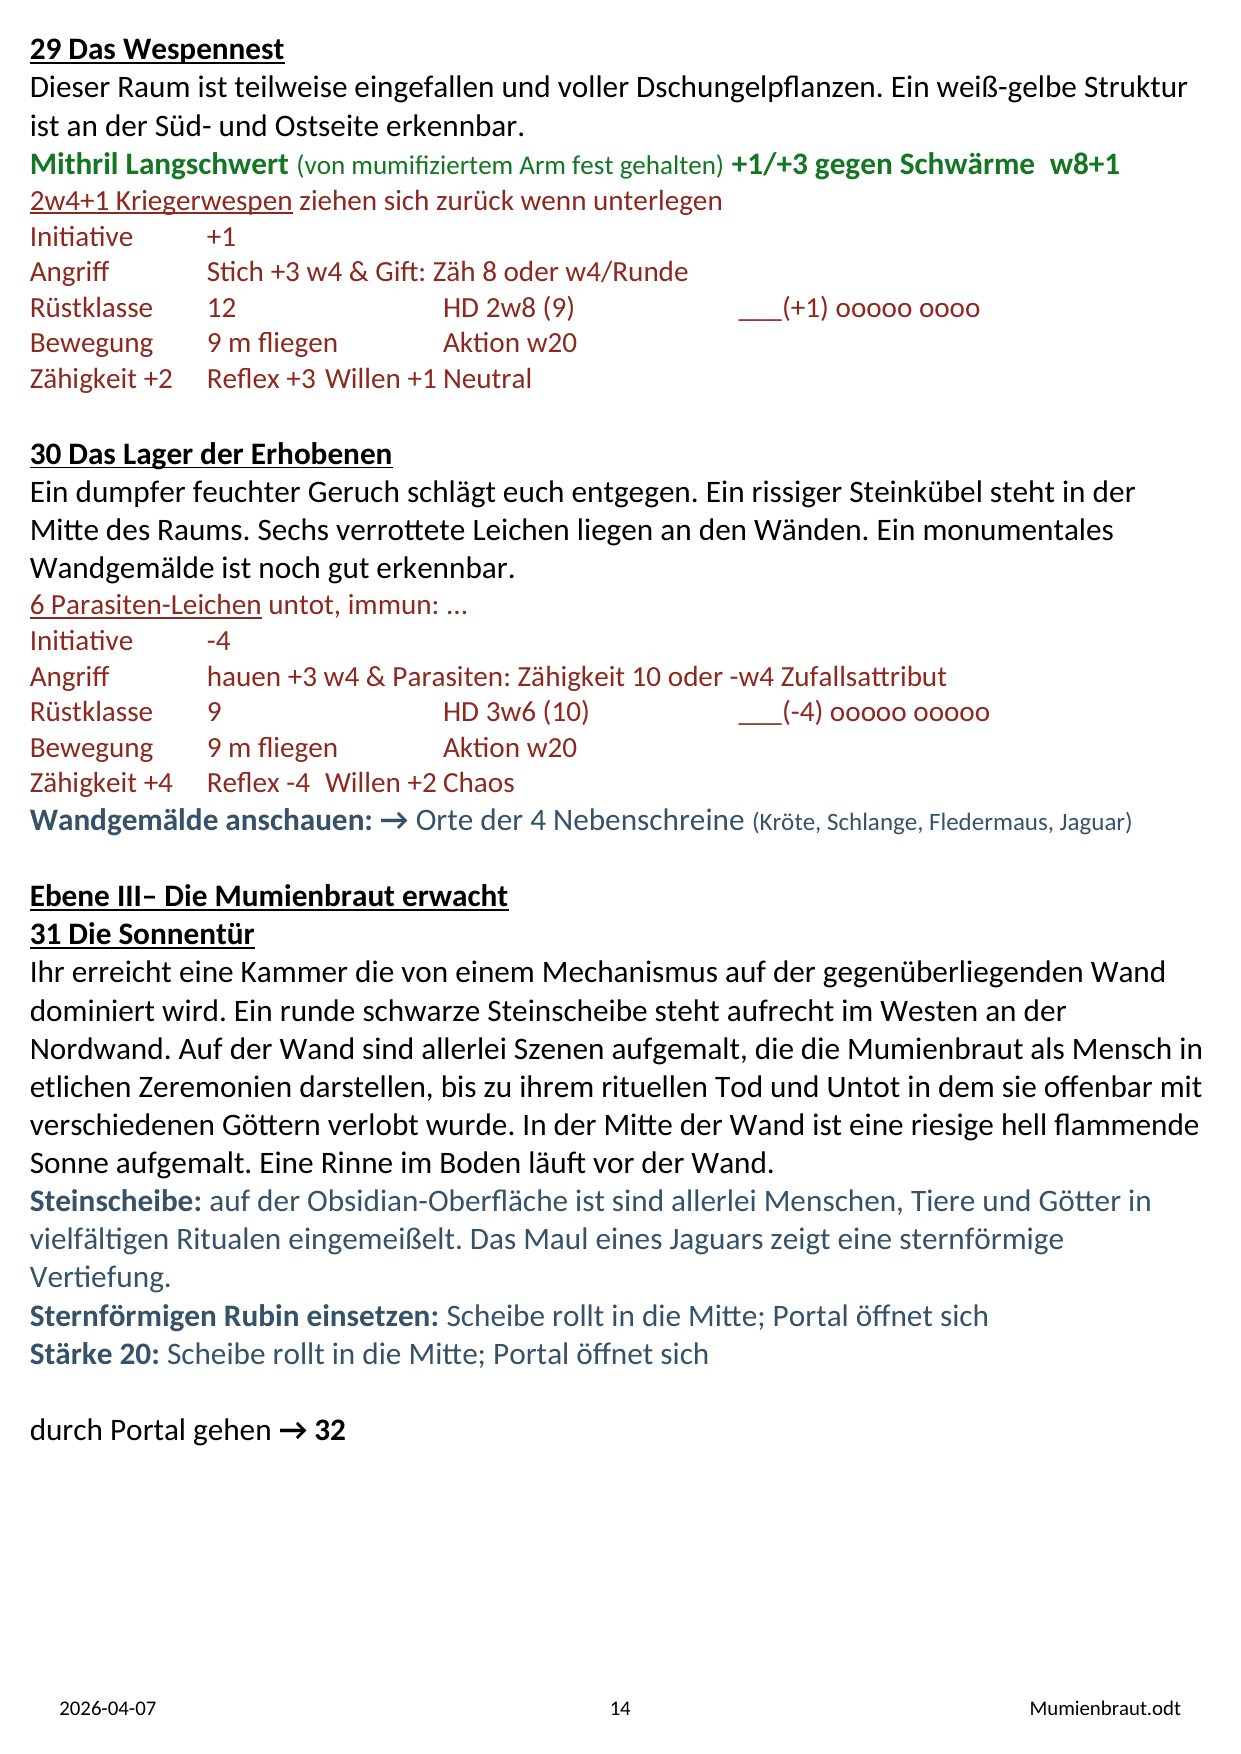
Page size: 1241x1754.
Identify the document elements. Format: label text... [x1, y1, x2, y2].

text 6 Parasiten-Leichen untot, immun: ... [29, 586, 1211, 622]
text 31 Die Sonnentür [29, 914, 1211, 953]
text Initiative -4 [29, 622, 1211, 658]
text Mithril Langschwert (von mumifiziertem Arm fest gehalten) +1/+3 gegen Schwärme w8+1 [29, 144, 1211, 182]
text Rüstklasse 9 HD 3w6 (10) ___(-4) ooooo ooooo [29, 693, 1211, 729]
text 2w4+1 Kriegerwespen ziehen sich zurück wenn unterlegen [29, 182, 1211, 218]
text Zähigkeit +4 Reflex -4 Willen +2 Chaos [29, 764, 1211, 800]
text Ihr erreicht eine Kammer die von einem Mechanismus auf der gegenüberliegenden Wand dominiert wird. Ein runde schwarze Steinscheibe steht aufrecht im Westen an der Nordwand. Auf der Wand sind allerlei Szenen aufgemalt, die die Mumienbraut als Mensch in etlichen Zeremonien darstellen, bis zu ihrem rituellen Tod und Untot in dem sie offenbar mit verschiedenen Göttern verlobt wurde. In der Mitte der Wand ist eine riesige hell flammende Sonne aufgemalt. Eine Rinne im Boden läuft vor der Wand. [29, 953, 1211, 1181]
text Angriff hauen +3 w4 & Parasiten: Zähigkeit 10 oder -w4 Zufallsattribut [29, 658, 1211, 693]
text 29 Das Wespennest [29, 29, 1211, 68]
text Initiative +1 [29, 218, 1211, 253]
text Sternförmigen Rubin einsetzen: Scheibe rollt in die Mitte; Portal öffnet sich [29, 1296, 1211, 1334]
text Rüstklasse 12 HD 2w8 (9) ___(+1) ooooo oooo [29, 289, 1211, 324]
text Ein dumpfer feuchter Geruch schlägt euch entgegen. Ein rissiger Steinkübel steht in der Mitte des Raums. Sechs verrottete Leichen liegen an den Wänden. Ein monumentales Wandgemälde ist noch gut erkennbar. [29, 472, 1211, 586]
text Angriff Stich +3 w4 & Gift: Zäh 8 oder w4/Runde [29, 253, 1211, 289]
text Stärke 20: Scheibe rollt in die Mitte; Portal öffnet sich [29, 1334, 1211, 1372]
text Dieser Raum ist teilweise eingefallen und voller Dschungelpflanzen. Ein weiß-gelbe Struktur ist an der Süd- und Ostseite erkennbar. [29, 68, 1211, 144]
text durch Portal gehen → 32 [29, 1410, 1211, 1448]
text Wandgemälde anschauen: → Orte der 4 Nebenschreine (Kröte, Schlange, Fledermaus, Jaguar) [29, 800, 1211, 838]
text Steinscheibe: auf der Obsidian-Oberfläche ist sind allerlei Menschen, Tiere und Götter in vielfältigen Ritualen eingemeißelt. Das Maul eines Jaguars zeigt eine sternförmige Vertiefung. [29, 1181, 1211, 1296]
text Bewegung 9 m fliegen Aktion w20 [29, 729, 1211, 764]
text 30 Das Lager der Erhobenen [29, 434, 1211, 472]
text Zähigkeit +2 Reflex +3 Willen +1 Neutral [29, 360, 1211, 396]
text Bewegung 9 m fliegen Aktion w20 [29, 324, 1211, 360]
text Ebene III– Die Mumienbraut erwacht [29, 876, 1211, 914]
